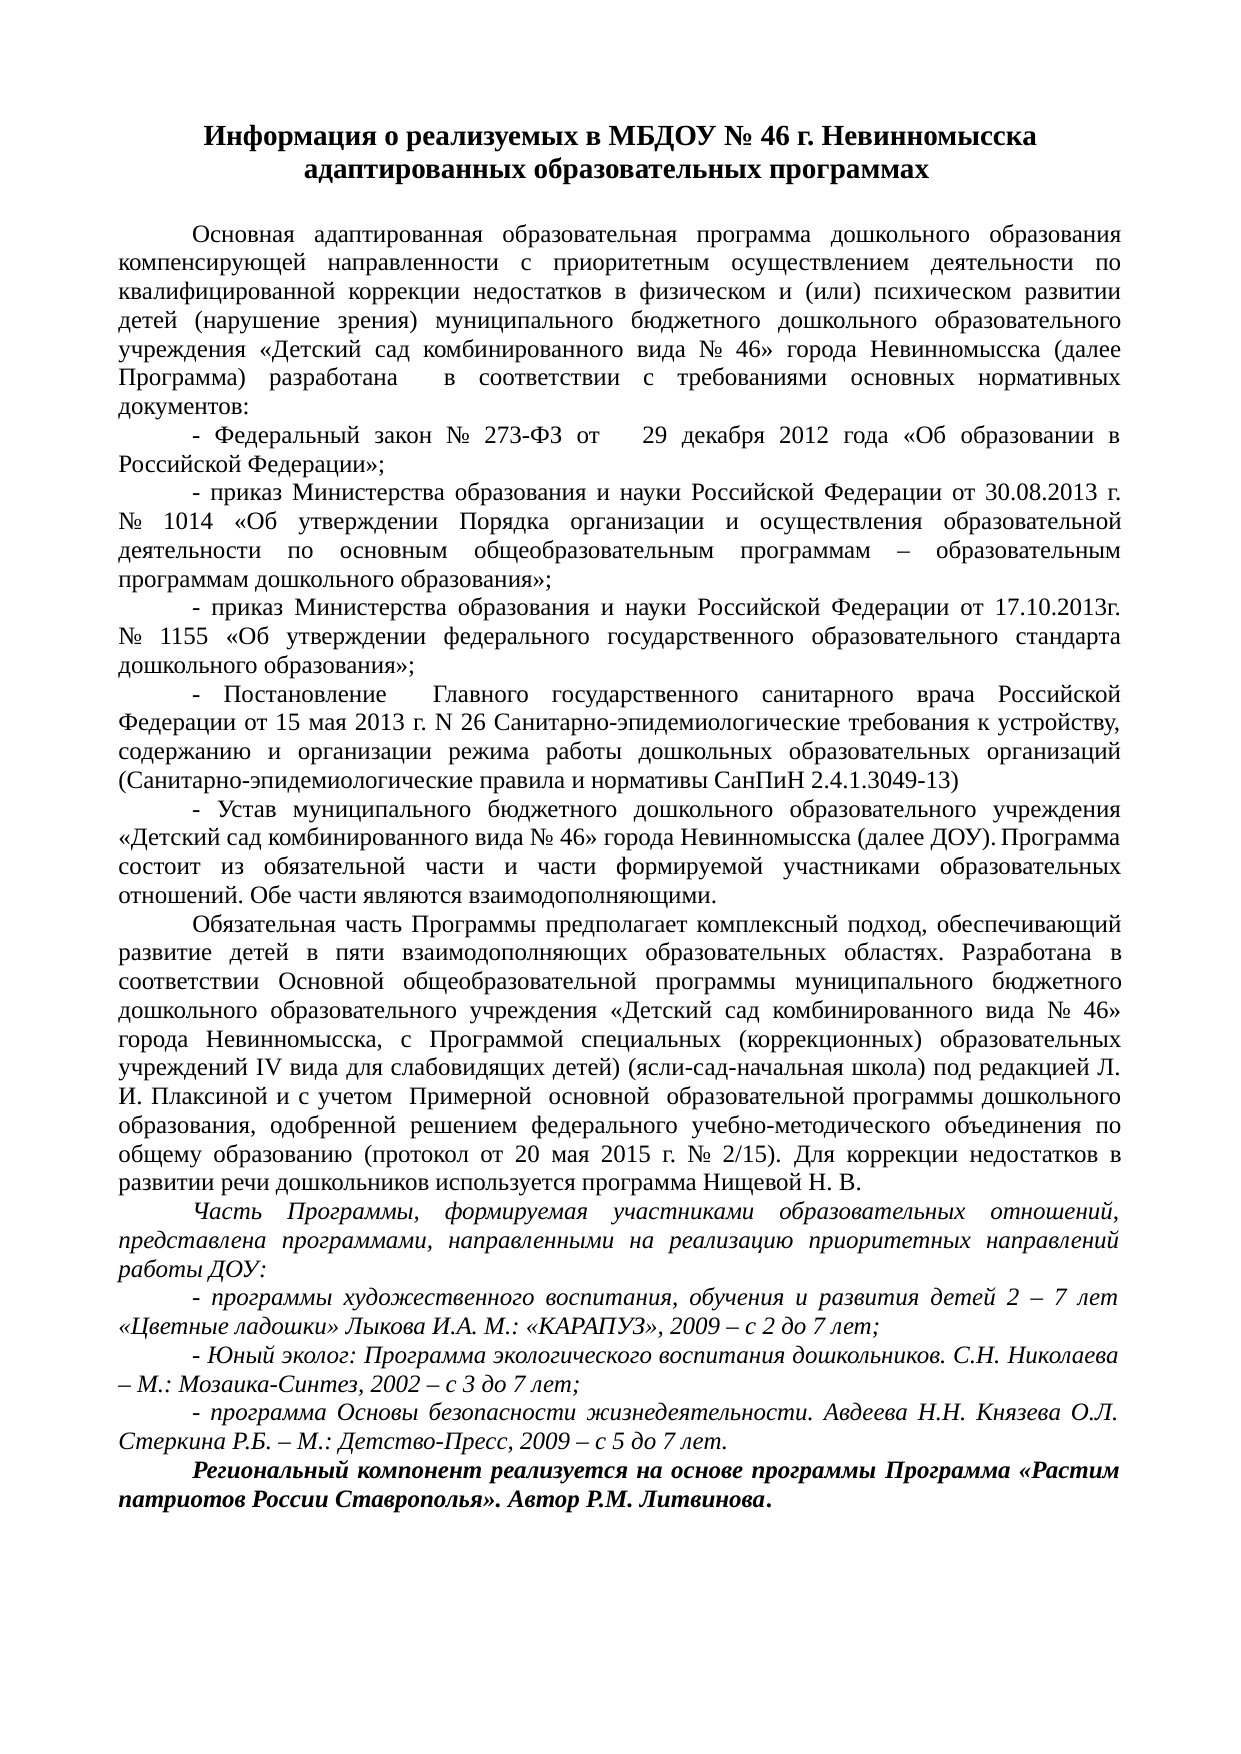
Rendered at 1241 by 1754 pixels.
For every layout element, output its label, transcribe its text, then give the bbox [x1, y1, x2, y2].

text - Постановление Главного государственного санитарного врача Российской Федерации от 15 мая 2013 г. N 26 Санитарно-эпидемиологические требования к устройству, содержанию и организации режима работы дошкольных образовательных организаций (Санитарно-эпидемиологические правила и нормативы СанПиН 2.4.1.3049-13) [118, 679, 1122, 794]
text - приказ Министерства образования и науки Российской Федерации от 17.10.2013г. № 1155 «Об утверждении федерального государственного образовательного стандарта дошкольного образования»; [118, 592, 1122, 679]
text Основная адаптированная образовательная программа дошкольного образования компенсирующей направленности с приоритетным осуществлением деятельности по квалифицированной коррекции недостатков в физическом и (или) психическом развитии детей (нарушение зрения) муниципального бюджетного дошкольного образовательного учреждения «Детский сад комбинированного вида № 46» города Невинномысска (далее Программа) разработана в соответствии с требованиями основных нормативных документов: [118, 219, 1122, 420]
text - Устав муниципального бюджетного дошкольного образовательного учреждения «Детский сад комбинированного вида № 46» города Невинномысска (далее ДОУ). Программа состоит из обязательной части и части формируемой участниками образовательных отношений. Обе части являются взаимодополняющими. [118, 794, 1122, 909]
text - программы художественного воспитания, обучения и развития детей 2 – 7 лет «Цветные ладошки» Лыкова И.А. М.: «КАРАПУЗ», 2009 – с 2 до 7 лет; [118, 1282, 1122, 1340]
text - программа Основы безопасности жизнедеятельности. Авдеева Н.Н. Князева О.Л. Стеркина Р.Б. – М.: Детство-Пресс, 2009 – с 5 до 7 лет. [118, 1397, 1122, 1455]
text - приказ Министерства образования и науки Российской Федерации от 30.08.2013 г. № 1014 «Об утверждении Порядка организации и осуществления образовательной деятельности по основным общеобразовательным программам – образовательным программам дошкольного образования»; [118, 477, 1122, 592]
text Часть Программы, формируемая участниками образовательных отношений, представлена программами, направленными на реализацию приоритетных направлений работы ДОУ: [118, 1196, 1122, 1282]
text - Федеральный закон № 273-ФЗ от 29 декабря 2012 года «Об образовании в Российской Федерации»; [118, 420, 1122, 477]
text Региональный компонент реализуется на основе программы Программа «Растим патриотов России Ставрополья». Автор Р.М. Литвинова. [118, 1455, 1122, 1512]
text Информация о реализуемых в МБДОУ № 46 г. Невинномысска адаптированных образовательных программах [118, 118, 1122, 185]
text - Юный эколог: Программа экологического воспитания дошкольников. С.Н. Николаева – М.: Мозаика-Синтез, 2002 – с 3 до 7 лет; [118, 1340, 1122, 1397]
text Обязательная часть Программы предполагает комплексный подход, обеспечивающий развитие детей в пяти взаимодополняющих образовательных областях. Разработана в соответствии Основной общеобразовательной программы муниципального бюджетного дошкольного образовательного учреждения «Детский сад комбинированного вида № 46» города Невинномысска, с Программой специальных (коррекционных) образовательных учреждений IV вида для слабовидящих детей) (ясли-сад-начальная школа) под редакцией Л. И. Плаксиной и с учетом Примерной основной образовательной программы дошкольного образования, одобренной решением федерального учебно-методического объединения по общему образованию (протокол от 20 мая 2015 г. № 2/15). Для коррекции недостатков в развитии речи дошкольников используется программа Нищевой Н. В. [118, 909, 1122, 1196]
